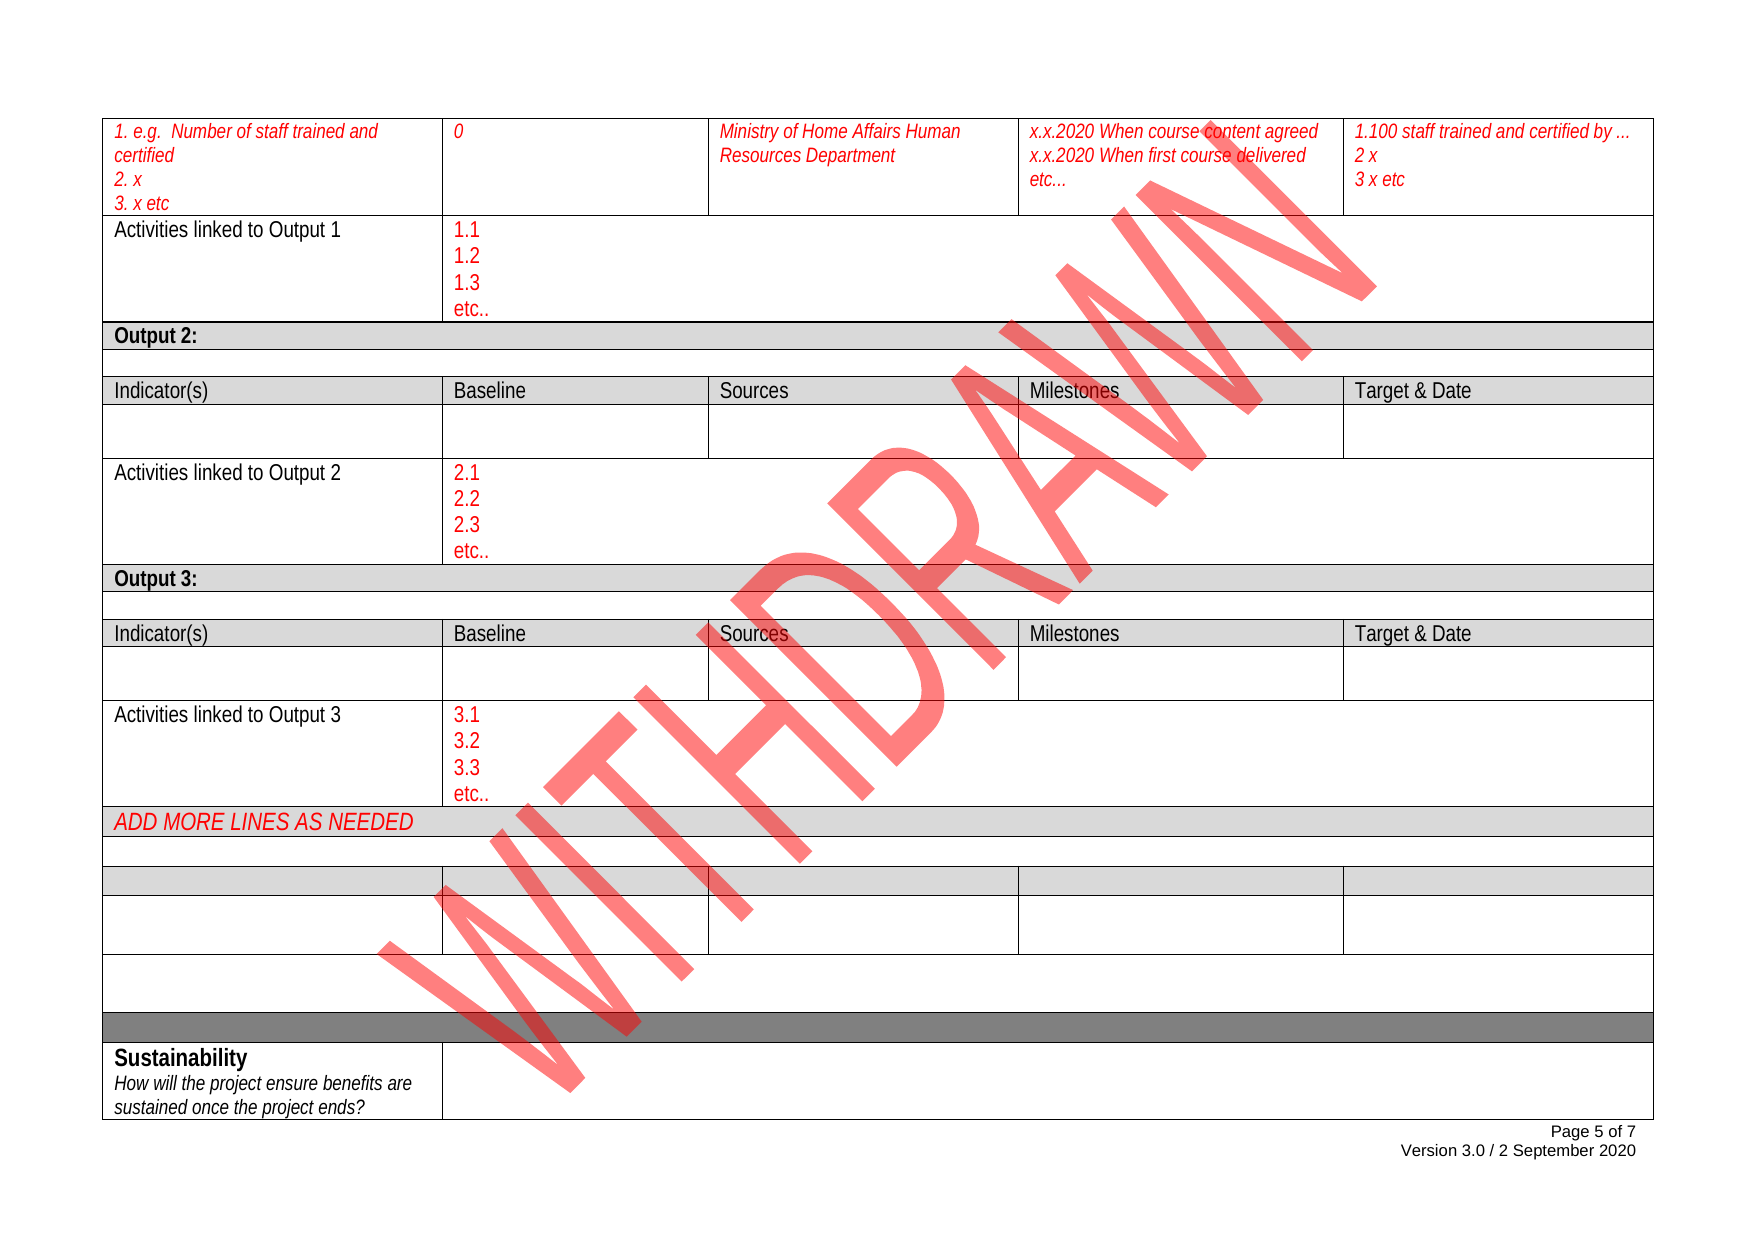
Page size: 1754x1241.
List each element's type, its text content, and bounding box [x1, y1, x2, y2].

table_cell [979, 394, 994, 404]
table_cell [1022, 459, 1071, 488]
table_cell [1056, 459, 1653, 564]
table_cell [543, 955, 609, 1004]
table_cell [103, 955, 456, 1012]
table_cell [1344, 405, 1653, 457]
table_cell [103, 350, 1057, 376]
table_cell [595, 955, 1653, 1012]
table_cell Activities linked to Output 3 [103, 701, 442, 806]
table_cell [532, 867, 594, 895]
table_cell 3.1 3.2 3.3 etc.. [443, 701, 741, 806]
table_cell [491, 1013, 539, 1042]
table_cell Sources [709, 620, 774, 646]
table_cell 0 [443, 119, 708, 215]
table_cell [1170, 405, 1343, 457]
table_cell [777, 576, 849, 591]
table_cell Milestones [1019, 377, 1096, 404]
table_cell [103, 1013, 497, 1042]
table_cell [1019, 867, 1343, 895]
table_cell [103, 647, 442, 700]
table_cell [653, 807, 771, 836]
table_cell Target & Date [1344, 620, 1653, 646]
table_cell [986, 377, 1018, 398]
table_cell [1019, 420, 1074, 457]
table_cell Indicator(s) [103, 377, 442, 404]
table_cell Milestones [1093, 377, 1148, 404]
table_cell [539, 1013, 1653, 1042]
table_cell [1110, 323, 1157, 349]
table_cell Milestones [1248, 377, 1343, 404]
table_cell [443, 912, 474, 954]
table_cell Ministry of Home Affairs Human Resources Department [709, 119, 1018, 215]
table_cell [411, 955, 517, 1012]
table_cell [1151, 323, 1205, 349]
table_cell [103, 837, 506, 866]
table_cell [1019, 323, 1108, 349]
table_cell [683, 837, 1653, 866]
table_cell 1.100 staff trained and certified by ... 2 x 3 x etc [1344, 119, 1653, 215]
table_cell 1.1 1.2 1.3 etc.. [443, 216, 1184, 321]
table_cell Sources [909, 620, 968, 646]
table_cell 2.1 2.2 2.3 etc.. [443, 459, 886, 564]
table_cell [942, 592, 1653, 619]
table_cell [709, 405, 999, 457]
table_cell Sources [970, 620, 1018, 646]
table_cell [1132, 216, 1260, 321]
table_cell [496, 955, 591, 1012]
table_cell [1130, 350, 1194, 376]
table_cell [928, 647, 1018, 700]
table_cell Sources [709, 377, 965, 404]
table_cell [1131, 405, 1174, 438]
table_cell [1344, 647, 1653, 700]
table_cell Milestones [1150, 377, 1231, 404]
table_cell [1056, 350, 1128, 376]
table_cell [103, 867, 442, 895]
table_cell [882, 592, 941, 619]
table_cell [1287, 323, 1653, 349]
table_cell [1228, 350, 1653, 376]
table_cell [623, 896, 708, 954]
table_cell [859, 471, 956, 564]
table_cell [103, 592, 747, 619]
table_cell [531, 1043, 554, 1061]
table_cell Activities linked to Output 1 [103, 216, 442, 321]
table_cell [709, 650, 759, 700]
table_cell [737, 701, 1653, 806]
table_cell [103, 896, 442, 954]
table_cell [709, 896, 1018, 954]
table_cell [713, 867, 1018, 895]
table_cell [987, 405, 1018, 452]
table_cell ADD MORE LINES AS NEEDED [103, 807, 535, 836]
table_cell [846, 565, 913, 591]
table_cell x.x.2020 When course content agreed x.x.2020 When first course delivered etc... [1019, 119, 1343, 215]
table_cell [1019, 896, 1343, 954]
table_cell Sustainability How will the project ensure benefits are sustained once the project ends? [103, 1043, 442, 1119]
table_cell [443, 1043, 1653, 1119]
table_cell Output 3: [103, 565, 764, 591]
table_cell [1180, 216, 1653, 321]
table_cell [734, 647, 828, 700]
table_cell [470, 921, 513, 954]
table_cell [1209, 323, 1288, 349]
table_cell [762, 592, 881, 619]
table_cell [938, 565, 1028, 591]
table_cell [443, 405, 708, 457]
table_cell [443, 867, 528, 895]
table_cell [803, 647, 921, 700]
table_cell Baseline [443, 620, 708, 646]
table_cell [1344, 867, 1653, 895]
table_cell Target & Date [1344, 377, 1653, 404]
table_cell [534, 807, 654, 836]
table_cell [564, 837, 684, 866]
table_cell [463, 896, 571, 954]
table_cell [510, 837, 565, 866]
table_cell Output 2: [103, 323, 1020, 349]
table_cell Activities linked to Output 2 [103, 459, 442, 564]
table_cell [1188, 350, 1225, 376]
table_cell [1019, 647, 1343, 700]
table_cell [594, 867, 708, 895]
table_cell [103, 405, 442, 457]
table_cell 1. e.g. Number of staff trained and certified 2. x 3. x etc [103, 119, 442, 215]
table_cell [552, 896, 653, 954]
table_cell Indicator(s) [103, 620, 442, 646]
table_cell [1022, 565, 1653, 591]
table_cell Milestones [1019, 620, 1343, 646]
table_cell [770, 807, 1653, 836]
table_cell [1030, 405, 1170, 457]
table_cell [1344, 896, 1653, 954]
table_cell [934, 459, 1066, 564]
table_cell [443, 647, 708, 700]
table_cell Sources [776, 620, 904, 646]
table_cell Baseline [443, 377, 708, 404]
table_cell [664, 701, 765, 754]
